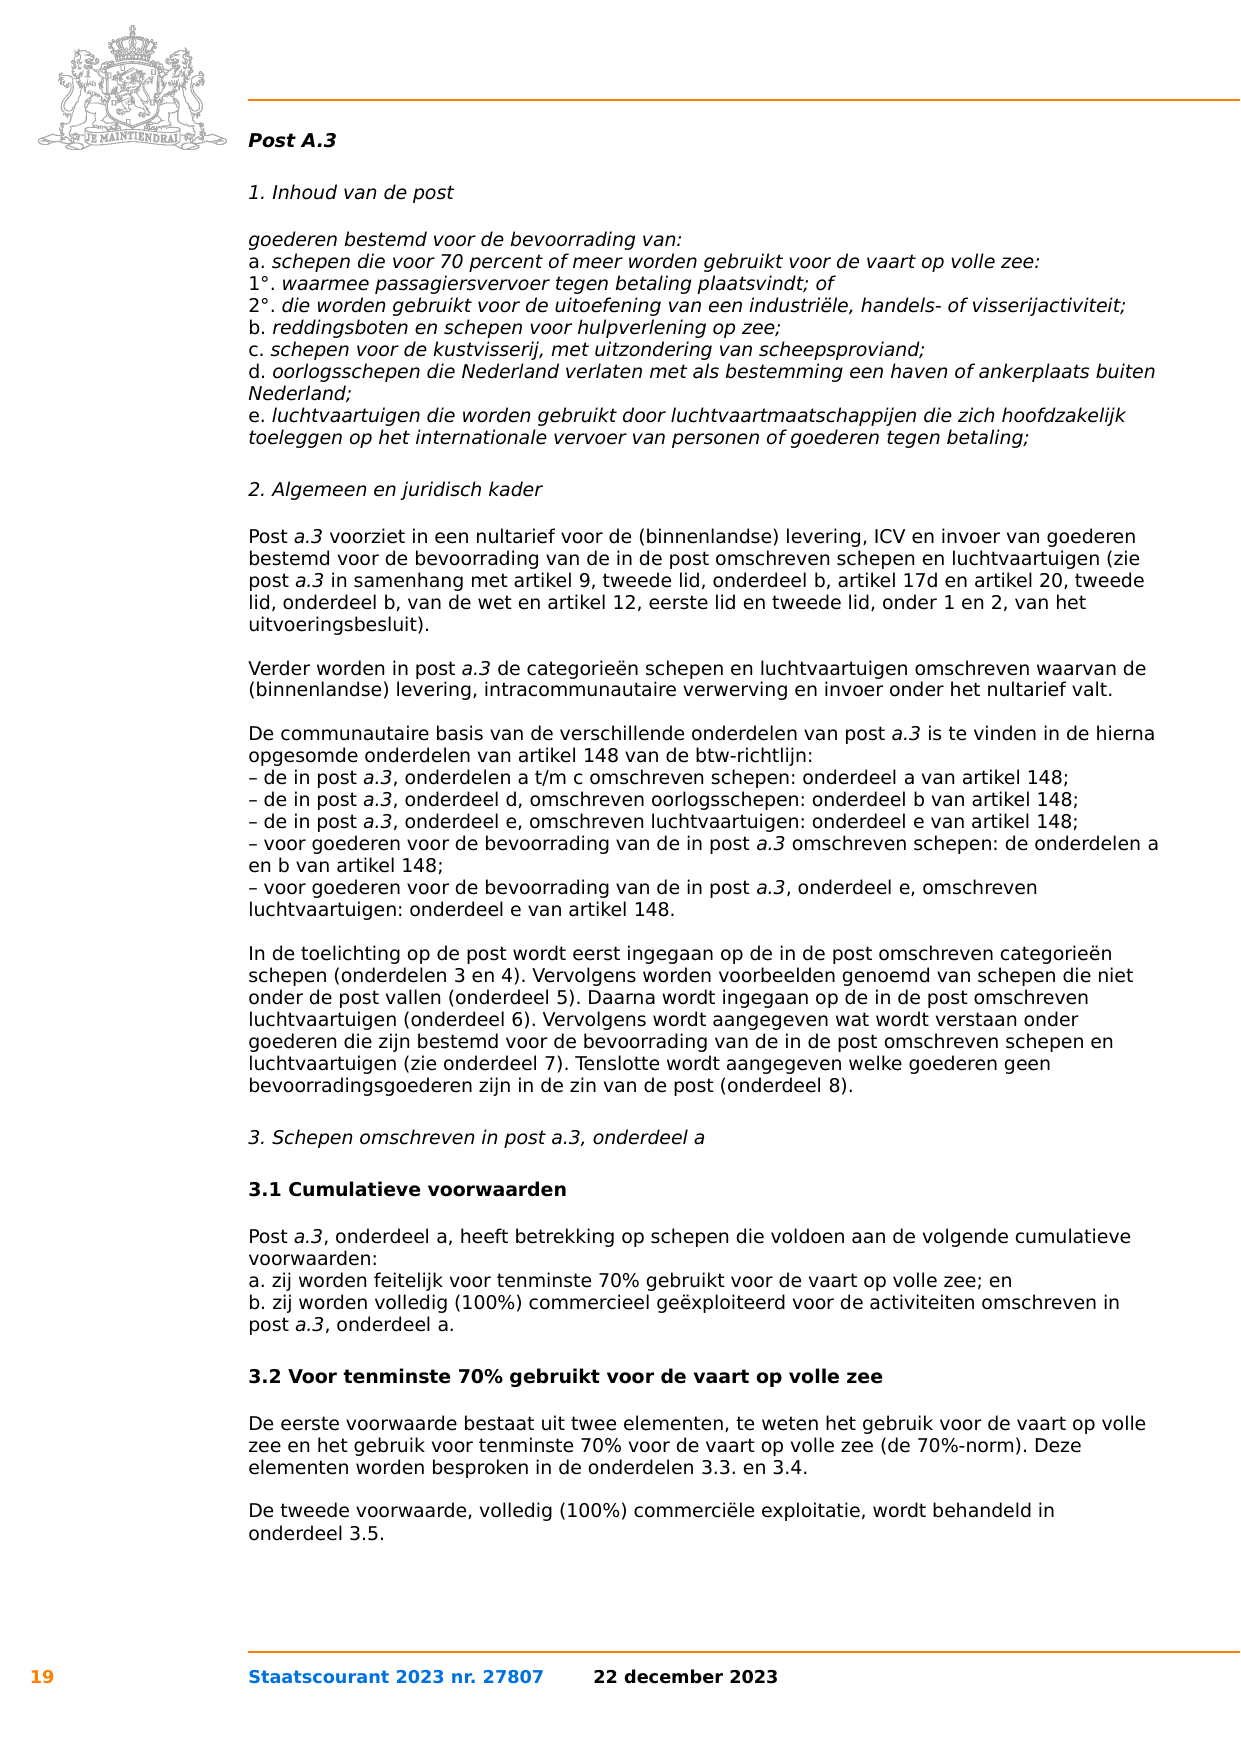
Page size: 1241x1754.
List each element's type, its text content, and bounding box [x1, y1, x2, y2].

text b. zij worden volledig (100%) commercieel geëxploiteerd voor de activiteiten omschreven in post a.3, onderdeel a. [248, 1292, 1163, 1336]
text – de in post a.3, onderdelen a t/m c omschreven schepen: onderdeel a van artikel 148; [248, 767, 1163, 789]
subtitle Post A.3 [248, 130, 1163, 152]
text – de in post a.3, onderdeel e, omschreven luchtvaartuigen: onderdeel e van artikel 148; [248, 811, 1163, 833]
text Verder worden in post a.3 de categorieën schepen en luchtvaartuigen omschreven waarvan de (binnenlandse) levering, intracommunautaire verwerving en invoer onder het nultarief valt. [248, 657, 1163, 701]
text a. zij worden feitelijk voor tenminste 70% gebruikt voor de vaart op volle zee; en [248, 1270, 1163, 1292]
text De eerste voorwaarde bestaat uit twee elementen, te weten het gebruik voor de vaart op volle zee en het gebruik voor tenminste 70% voor de vaart op volle zee (de 70%-norm). Deze elementen worden besproken in de onderdelen 3.3. en 3.4. [248, 1413, 1163, 1478]
text c. schepen voor de kustvisserij, met uitzondering van scheepsproviand; [248, 339, 1163, 361]
text – voor goederen voor de bevoorrading van de in post a.3 omschreven schepen: de onderdelen a en b van artikel 148; [248, 833, 1163, 877]
subtitle 3.1 Cumulatieve voorwaarden [248, 1179, 1163, 1201]
text a. schepen die voor 70 percent of meer worden gebruikt voor de vaart op volle zee: [248, 251, 1163, 273]
text In de toelichting op de post wordt eerst ingegaan op de in de post omschreven categorieën schepen (onderdelen 3 en 4). Vervolgens worden voorbeelden genoemd van schepen die niet onder de post vallen (onderdeel 5). Daarna wordt ingegaan op de in de post omschreven luchtvaartuigen (onderdeel 6). Vervolgens wordt aangegeven wat wordt verstaan onder goederen die zijn bestemd voor de bevoorrading van de in de post omschreven schepen en luchtvaartuigen (zie onderdeel 7). Tenslotte wordt aangegeven welke goederen geen bevoorradingsgoederen zijn in de zin van de post (onderdeel 8). [248, 943, 1163, 1097]
text goederen bestemd voor de bevoorrading van: [248, 229, 1163, 251]
picture [38, 25, 227, 150]
subtitle 3.2 Voor tenminste 70% gebruikt voor de vaart op volle zee [248, 1366, 1163, 1388]
text e. luchtvaartuigen die worden gebruikt door luchtvaartmaatschappijen die zich hoofdzakelijk toeleggen op het internationale vervoer van personen of goederen tegen betaling; [248, 405, 1163, 449]
text d. oorlogsschepen die Nederland verlaten met als bestemming een haven of ankerplaats buiten Nederland; [248, 361, 1163, 405]
subtitle 2. Algemeen en juridisch kader [248, 479, 1163, 501]
text De tweede voorwaarde, volledig (100%) commerciële exploitatie, wordt behandeld in onderdeel 3.5. [248, 1500, 1163, 1544]
text 1°. waarmee passagiersvervoer tegen betaling plaatsvindt; of [248, 273, 1163, 295]
text 2°. die worden gebruikt voor de uitoefening van een industriële, handels- of visserijactiviteit; [248, 295, 1163, 317]
text Post a.3 voorziet in een nultarief voor de (binnenlandse) levering, ICV en invoer van goederen bestemd voor de bevoorrading van de in de post omschreven schepen en luchtvaartuigen (zie post a.3 in samenhang met artikel 9, tweede lid, onderdeel b, artikel 17d en artikel 20, tweede lid, onderdeel b, van de wet en artikel 12, eerste lid en tweede lid, onder 1 en 2, van het uitvoeringsbesluit). [248, 526, 1163, 636]
text Post a.3, onderdeel a, heeft betrekking op schepen die voldoen aan de volgende cumulatieve voorwaarden: [248, 1226, 1163, 1270]
text b. reddingsboten en schepen voor hulpverlening op zee; [248, 317, 1163, 339]
subtitle 1. Inhoud van de post [248, 182, 1163, 204]
text – de in post a.3, onderdeel d, omschreven oorlogsschepen: onderdeel b van artikel 148; [248, 789, 1163, 811]
text De communautaire basis van de verschillende onderdelen van post a.3 is te vinden in de hierna opgesomde onderdelen van artikel 148 van de btw-richtlijn: [248, 723, 1163, 767]
text – voor goederen voor de bevoorrading van de in post a.3, onderdeel e, omschreven luchtvaartuigen: onderdeel e van artikel 148. [248, 877, 1163, 921]
subtitle 3. Schepen omschreven in post a.3, onderdeel a [248, 1127, 1163, 1149]
